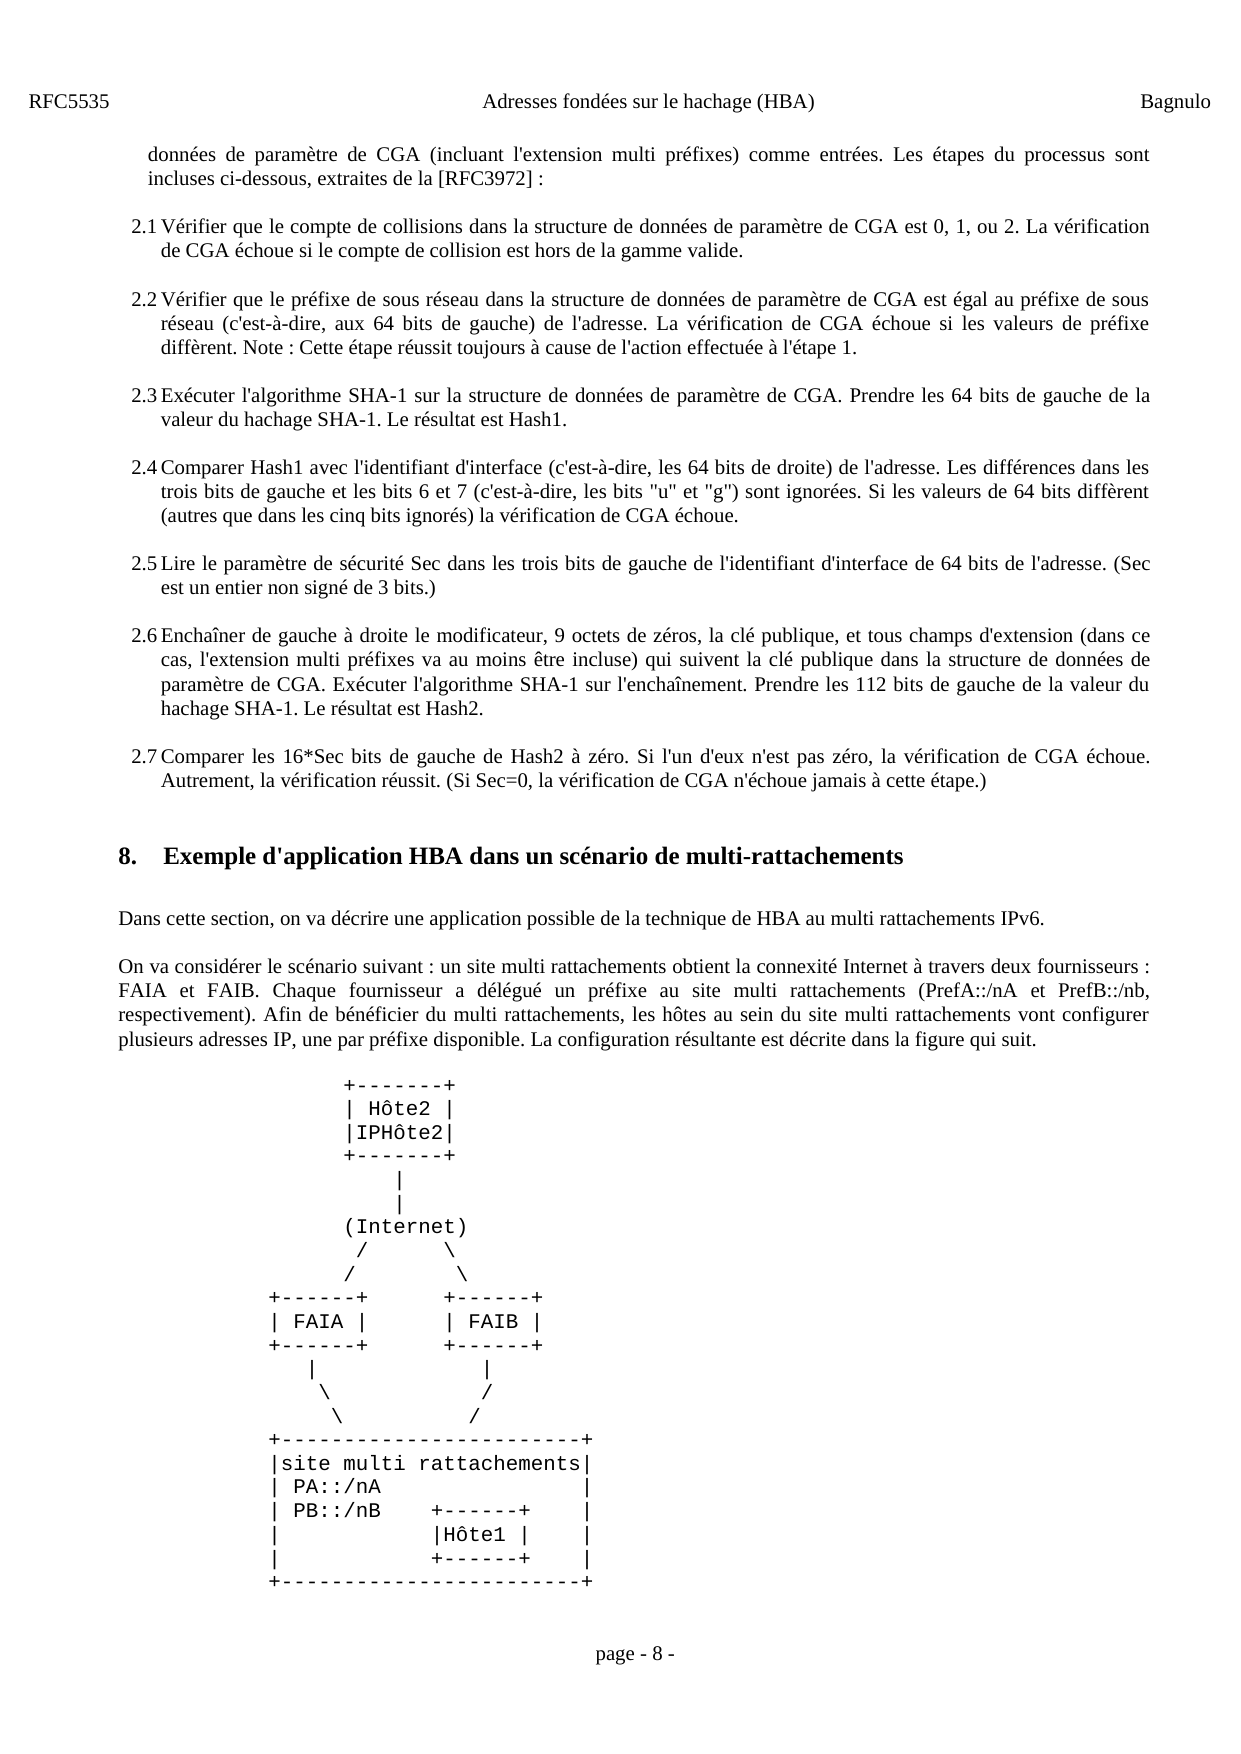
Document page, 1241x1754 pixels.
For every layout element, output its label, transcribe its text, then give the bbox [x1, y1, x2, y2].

text | PA::/nA | [118, 1477, 1152, 1500]
text +------------------------+ [118, 1571, 1152, 1595]
text / \ [118, 1240, 1152, 1264]
text | Hôte2 | [118, 1098, 1152, 1122]
text | [118, 1169, 1152, 1193]
text | +------+ | [118, 1547, 1152, 1571]
subtitle 8. Exemple d'application HBA dans un scénario de multi-rattachements [118, 841, 1152, 869]
text données de paramètre de CGA (incluant l'extension multi préfixes) comme entrées. Les étapes du processus sont incluses ci-dessous, extraites de la [RFC3972] : [118, 142, 1152, 190]
text +-------+ [118, 1074, 1152, 1098]
text On va considérer le scénario suivant : un site multi rattachements obtient la connexité Internet à travers deux fournisseurs : FAIA et FAIB. Chaque fournisseur a délégué un préfixe au site multi rattachements (PrefA::/nA et PrefB::/nb, respectivement). Afin de bénéficier du multi rattachements, les hôtes au sein du site multi rattachements vont configurer plusieurs adresses IP, une par préfixe disponible. La configuration résultante est décrite dans la figure qui suit. [118, 954, 1152, 1051]
text 2.6 Enchaîner de gauche à droite le modificateur, 9 octets de zéros, la clé publique, et tous champs d'extension (dans ce cas, l'extension multi préfixes va au moins être incluse) qui suivent la clé publique dans la structure de données de paramètre de CGA. Exécuter l'algorithme SHA-1 sur l'enchaînement. Prendre les 112 bits de gauche de la valeur du hachage SHA-1. Le résultat est Hash2. [131, 623, 1152, 719]
text +------------------------+ [118, 1429, 1152, 1453]
text 2.4 Comparer Hash1 avec l'identifiant d'interface (c'est-à-dire, les 64 bits de droite) de l'adresse. Les différences dans les trois bits de gauche et les bits 6 et 7 (c'est-à-dire, les bits "u" et "g") sont ignorées. Si les valeurs de 64 bits diffèrent (autres que dans les cinq bits ignorés) la vérification de CGA échoue. [131, 455, 1152, 527]
text 2.5 Lire le paramètre de sécurité Sec dans les trois bits de gauche de l'identifiant d'interface de 64 bits de l'adresse. (Sec est un entier non signé de 3 bits.) [131, 551, 1152, 599]
text 2.1 Vérifier que le compte de collisions dans la structure de données de paramètre de CGA est 0, 1, ou 2. La vérification de CGA échoue si le compte de collision est hors de la gamme valide. [131, 214, 1152, 262]
text Dans cette section, on va décrire une application possible de la technique de HBA au multi rattachements IPv6. [118, 906, 1152, 930]
text (Internet) [118, 1216, 1152, 1240]
text \ / [118, 1382, 1152, 1406]
text |IPHôte2| [118, 1122, 1152, 1146]
text 2.3 Exécuter l'algorithme SHA-1 sur la structure de données de paramètre de CGA. Prendre les 64 bits de gauche de la valeur du hachage SHA-1. Le résultat est Hash1. [131, 383, 1152, 431]
text 2.2 Vérifier que le préfixe de sous réseau dans la structure de données de paramètre de CGA est égal au préfixe de sous réseau (c'est-à-dire, aux 64 bits de gauche) de l'adresse. La vérification de CGA échoue si les valeurs de préfixe diffèrent. Note : Cette étape réussit toujours à cause de l'action effectuée à l'étape 1. [131, 286, 1152, 359]
text \ / [118, 1406, 1152, 1429]
text / \ [118, 1264, 1152, 1287]
text | FAIA | | FAIB | [118, 1311, 1152, 1335]
text +------+ +------+ [118, 1335, 1152, 1358]
text |site multi rattachements| [118, 1453, 1152, 1477]
text +------+ +------+ [118, 1287, 1152, 1311]
text +-------+ [118, 1146, 1152, 1169]
text 2.7 Comparer les 16*Sec bits de gauche de Hash2 à zéro. Si l'un d'eux n'est pas zéro, la vérification de CGA échoue. Autrement, la vérification réussit. (Si Sec=0, la vérification de CGA n'échoue jamais à cette étape.) [131, 744, 1152, 792]
text | | [118, 1358, 1152, 1382]
text | PB::/nB +------+ | [118, 1500, 1152, 1524]
text | [118, 1193, 1152, 1216]
text | |Hôte1 | | [118, 1524, 1152, 1547]
